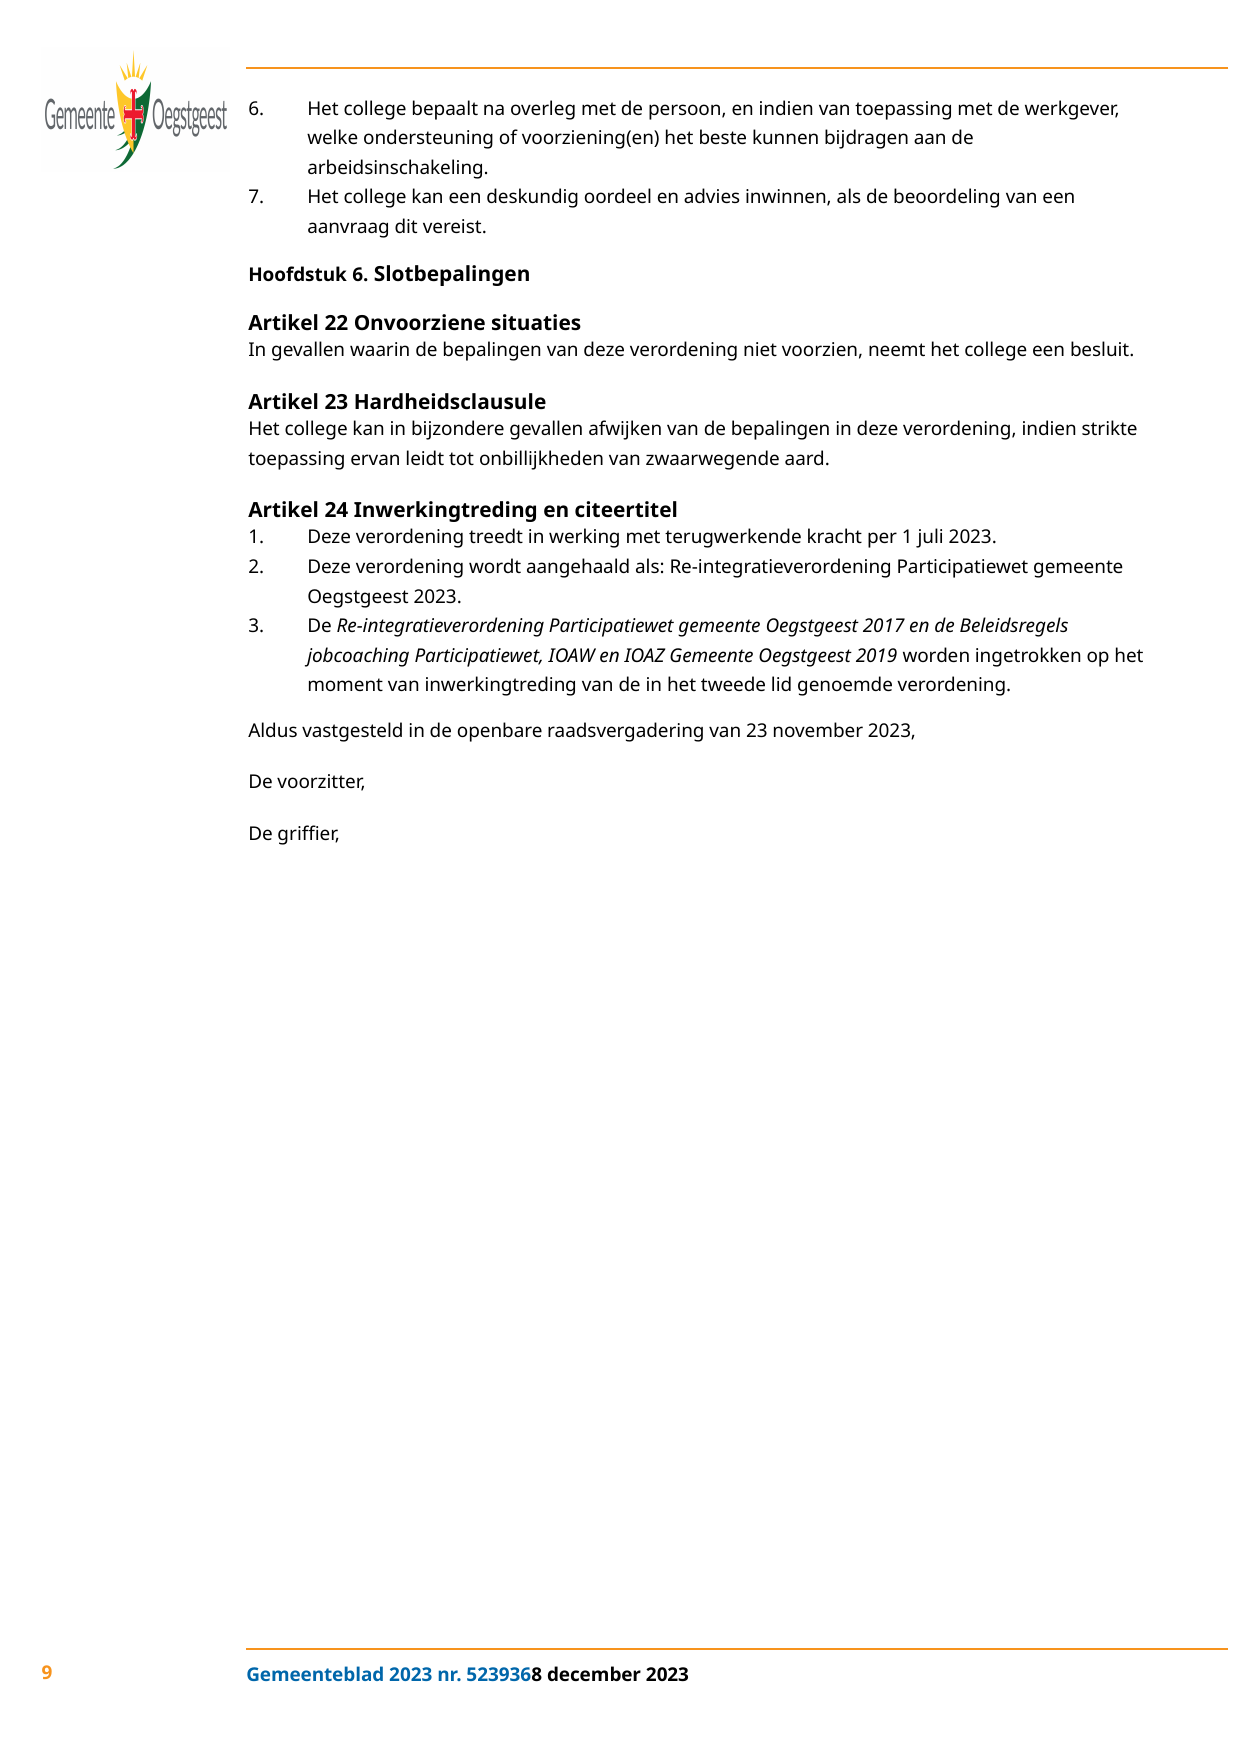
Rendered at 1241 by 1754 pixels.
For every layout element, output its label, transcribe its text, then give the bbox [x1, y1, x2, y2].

list De Re-integratieverordening Participatiewet gemeente Oegstgeest 2017 en de Beleidsregels jobcoaching Participatiewet, IOAW en IOAZ Gemeente Oegstgeest 2019 worden ingetrokken op het moment van inwerkingtreding van de in het tweede lid genoemde verordening. [248, 612, 1152, 697]
list Het college bepaalt na overleg met de persoon, en indien van toepassing met de werkgever, welke ondersteuning of voorziening(en) het beste kunnen bijdragen aan de arbeidsinschakeling. [248, 95, 1152, 180]
picture [41, 47, 231, 172]
text Artikel 24 Inwerkingtreding en citeertitel [248, 495, 1152, 524]
text Artikel 23 Hardheidsclausule [248, 387, 1152, 415]
text De voorzitter, [248, 769, 1152, 794]
text In gevallen waarin de bepalingen van deze verordening niet voorzien, neemt het college een besluit. [248, 336, 1152, 362]
text Hoofdstuk 6. Slotbepalingen [248, 259, 1152, 287]
list Het college kan een deskundig oordeel en advies inwinnen, als de beoordeling van een aanvraag dit vereist. [248, 183, 1152, 239]
list Deze verordening wordt aangehaald als: Re-integratieverordening Participatiewet gemeente Oegstgeest 2023. [248, 553, 1152, 609]
text Het college kan in bijzondere gevallen afwijken van de bepalingen in deze verordening, indien strikte toepassing ervan leidt tot onbillijkheden van zwaarwegende aard. [248, 415, 1152, 471]
text Aldus vastgesteld in de openbare raadsvergadering van 23 november 2023, [248, 717, 1152, 743]
text Artikel 22 Onvoorziene situaties [248, 308, 1152, 336]
text De griffier, [248, 820, 1152, 846]
list Deze verordening treedt in werking met terugwerkende kracht per 1 juli 2023. [248, 524, 1152, 549]
